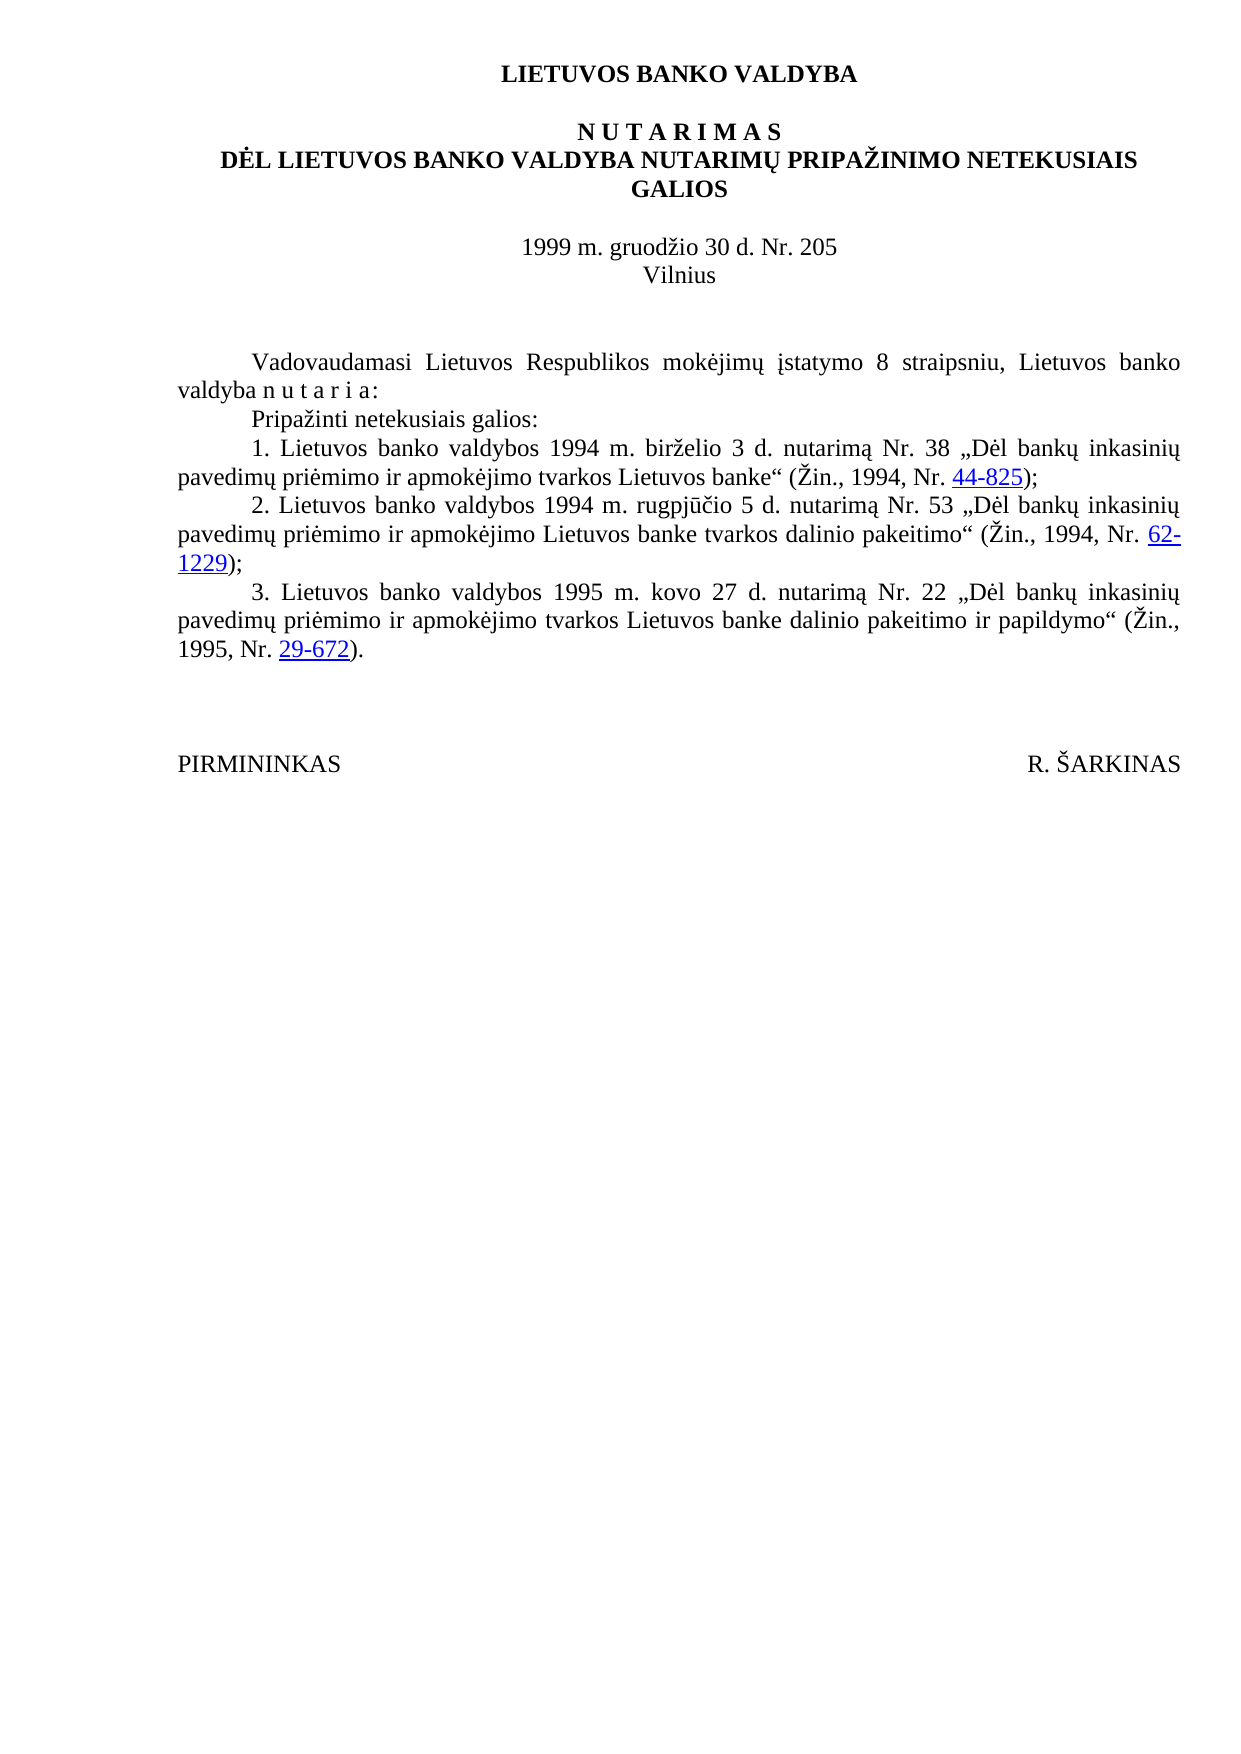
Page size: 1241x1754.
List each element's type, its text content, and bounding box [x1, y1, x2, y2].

text DĖL LIETUVOS BANKO VALDYBA NUTARIMŲ PRIPAŽINIMO NETEKUSIAIS GALIOS [177, 145, 1181, 203]
text 1. Lietuvos banko valdybos 1994 m. birželio 3 d. nutarimą Nr. 38 „Dėl bankų inkasinių pavedimų priėmimo ir apmokėjimo tvarkos Lietuvos banke“ (Žin., 1994, Nr. 44-825); [177, 433, 1181, 490]
text 3. Lietuvos banko valdybos 1995 m. kovo 27 d. nutarimą Nr. 22 „Dėl bankų inkasinių pavedimų priėmimo ir apmokėjimo tvarkos Lietuvos banke dalinio pakeitimo ir papildymo“ (Žin., 1995, Nr. 29-672). [177, 577, 1181, 663]
text 1999 m. gruodžio 30 d. Nr. 205 [177, 232, 1181, 260]
text Vadovaudamasi Lietuvos Respublikos mokėjimų įstatymo 8 straipsniu, Lietuvos banko valdyba nutaria: [177, 347, 1181, 404]
text LIETUVOS BANKO VALDYBA [177, 59, 1181, 88]
text Pripažinti netekusiais galios: [177, 404, 1181, 433]
text N U T A R I M A S [177, 117, 1181, 145]
text 2. Lietuvos banko valdybos 1994 m. rugpjūčio 5 d. nutarimą Nr. 53 „Dėl bankų inkasinių pavedimų priėmimo ir apmokėjimo Lietuvos banke tvarkos dalinio pakeitimo“ (Žin., 1994, Nr. 62-1229); [177, 490, 1181, 577]
text Vilnius [177, 260, 1181, 289]
text PIRMININKAS R. ŠARKINAS [177, 749, 1181, 778]
